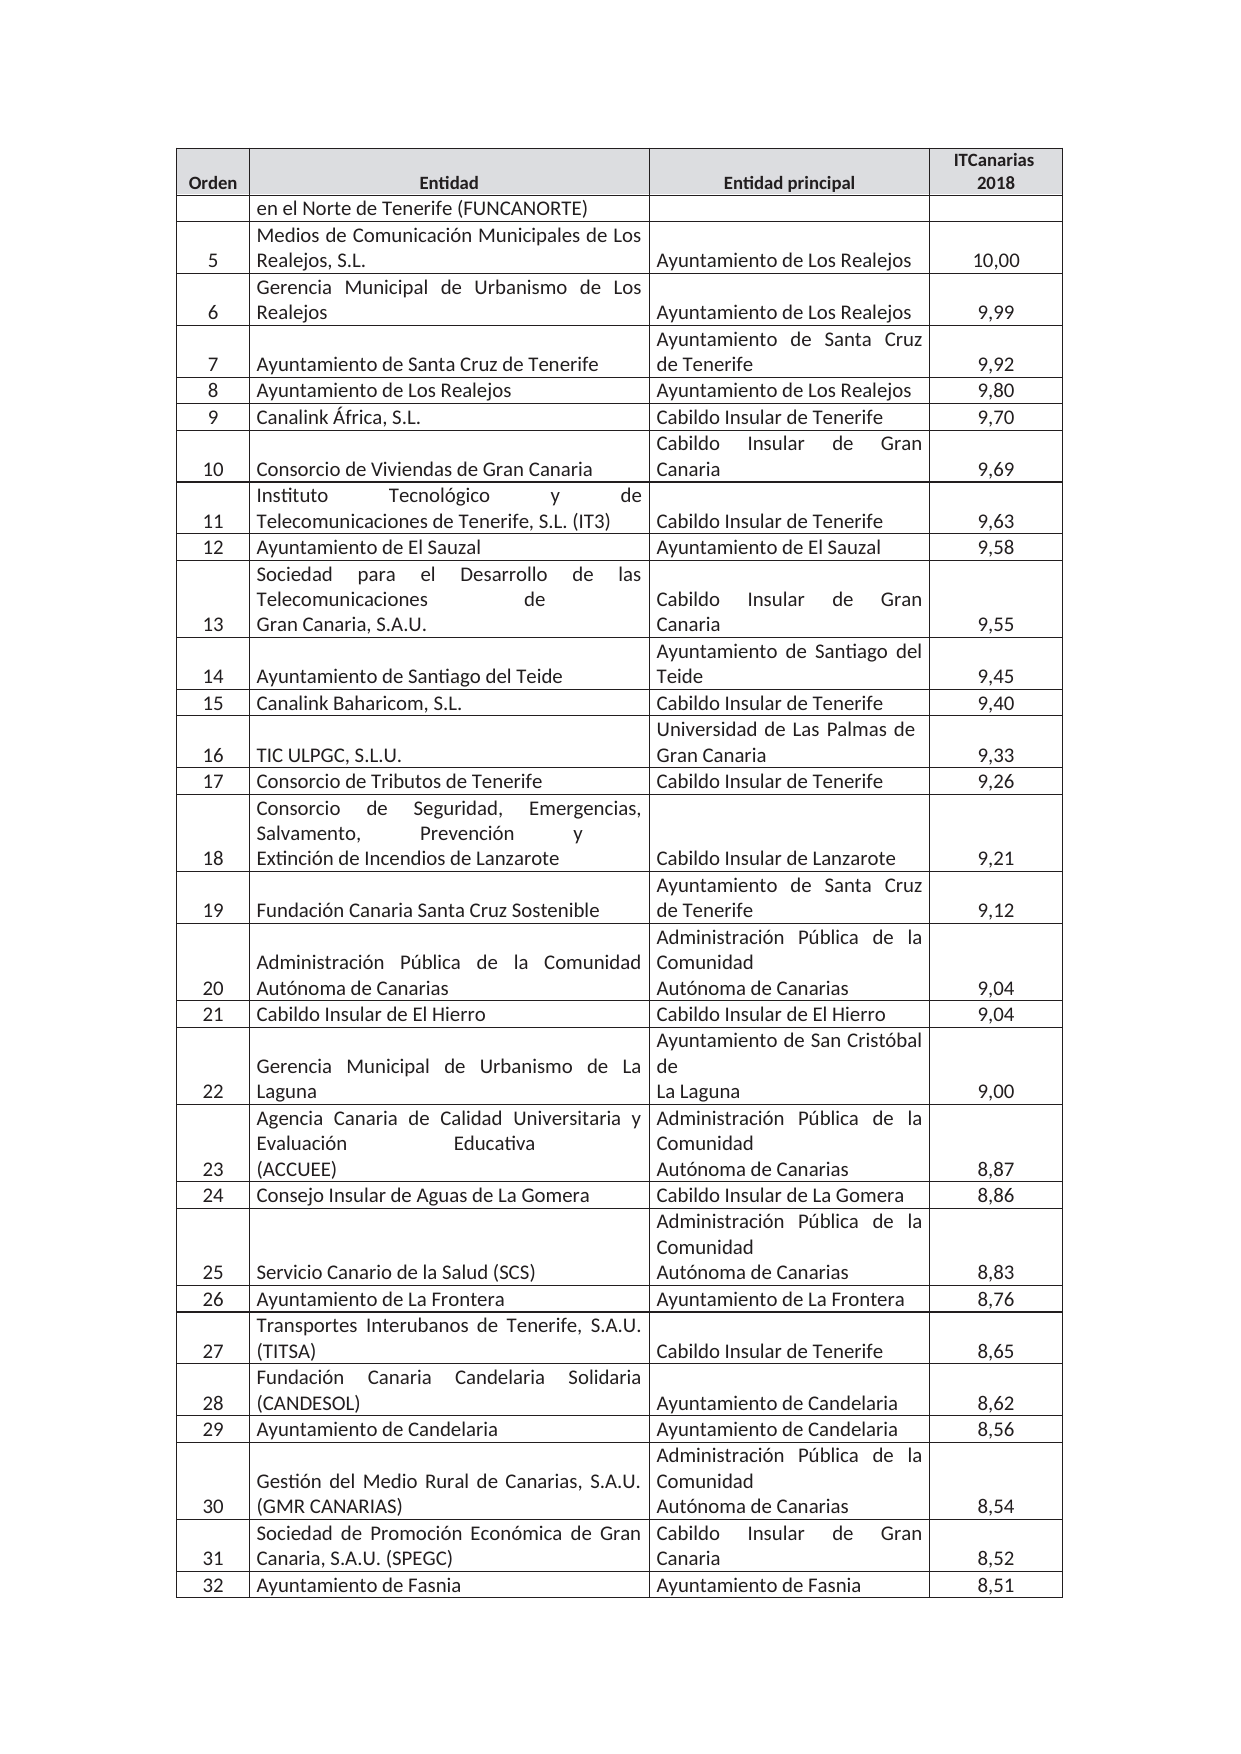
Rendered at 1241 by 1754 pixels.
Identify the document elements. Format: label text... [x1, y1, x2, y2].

table_cell 8,56 [930, 1416, 1062, 1442]
table_header Orden [177, 149, 249, 194]
table_cell Ayuntamiento de La Frontera [650, 1286, 929, 1311]
table_cell Ayuntamiento de Candelaria [250, 1416, 649, 1442]
table_cell 8,86 [930, 1182, 1062, 1208]
table_cell 9,40 [930, 690, 1062, 715]
table_cell [930, 196, 1062, 221]
table_cell Consorcio de Tributos de Tenerife [250, 768, 649, 794]
table_cell Administración Pública de la Comunidad Autónoma de Canarias [650, 1209, 929, 1285]
table_cell Ayuntamiento de Santiago del Teide [650, 638, 929, 689]
table_cell Cabildo Insular de Tenerife [650, 1313, 929, 1363]
table_cell Administración Pública de la Comunidad Autónoma de Canarias [250, 924, 649, 1000]
table_cell Cabildo Insular de El Hierro [250, 1001, 649, 1027]
table_cell 9,58 [930, 534, 1062, 560]
table_cell 9,45 [930, 638, 1062, 689]
table_cell 8,62 [930, 1364, 1062, 1415]
table_cell Consorcio de Seguridad, Emergencias, Salvamento, Prevención y Extinción de Incendios de Lanzarote [250, 795, 649, 871]
table_cell 9,04 [930, 1001, 1062, 1027]
table_cell 8,83 [930, 1209, 1062, 1285]
table_cell 8,51 [930, 1572, 1062, 1597]
table_cell Canalink África, S.L. [250, 404, 649, 429]
table_cell 9,12 [930, 872, 1062, 923]
table_cell Cabildo Insular de Gran Canaria [650, 431, 929, 481]
table_cell TIC ULPGC, S.L.U. [250, 716, 649, 767]
table_cell 16 [177, 716, 249, 767]
table_cell [650, 196, 929, 221]
table_cell Ayuntamiento de El Sauzal [650, 534, 929, 560]
table_cell Ayuntamiento de Los Realejos [650, 222, 929, 273]
table_cell Universidad de Las Palmas de Gran Canaria [650, 716, 929, 767]
table_cell en el Norte de Tenerife (FUNCANORTE) [250, 196, 649, 221]
table_cell 8,52 [930, 1520, 1062, 1571]
table_cell 7 [177, 326, 249, 377]
table_cell 9,69 [930, 431, 1062, 481]
table_cell Ayuntamiento de Los Realejos [250, 378, 649, 403]
table_cell Servicio Canario de la Salud (SCS) [250, 1209, 649, 1285]
table_cell [177, 196, 249, 221]
table_cell 17 [177, 768, 249, 794]
table_cell 23 [177, 1105, 249, 1181]
table_cell 28 [177, 1364, 249, 1415]
table_cell Sociedad de Promoción Económica de Gran Canaria, S.A.U. (SPEGC) [250, 1520, 649, 1571]
table_cell Ayuntamiento de San Cristóbal de La Laguna [650, 1028, 929, 1104]
table_cell Agencia Canaria de Calidad Universitaria y Evaluación Educativa (ACCUEE) [250, 1105, 649, 1181]
table_cell 31 [177, 1520, 249, 1571]
table_cell Ayuntamiento de La Frontera [250, 1286, 649, 1311]
table_cell Ayuntamiento de Los Realejos [650, 378, 929, 403]
table_cell 9,21 [930, 795, 1062, 871]
table_cell Instituto Tecnológico y de Telecomunicaciones de Tenerife, S.L. (IT3) [250, 483, 649, 533]
table_cell Cabildo Insular de La Gomera [650, 1182, 929, 1208]
table_cell 11 [177, 483, 249, 533]
table_cell Sociedad para el Desarrollo de las Telecomunicaciones de Gran Canaria, S.A.U. [250, 561, 649, 637]
table_cell 8,87 [930, 1105, 1062, 1181]
table_cell 18 [177, 795, 249, 871]
table_cell 9,00 [930, 1028, 1062, 1104]
table_cell 13 [177, 561, 249, 637]
table_cell 15 [177, 690, 249, 715]
table_cell 9,99 [930, 274, 1062, 325]
table_header Entidad [250, 149, 649, 194]
table_cell 9,26 [930, 768, 1062, 794]
table_cell 8,54 [930, 1443, 1062, 1519]
table_cell 27 [177, 1313, 249, 1363]
table_cell 9,55 [930, 561, 1062, 637]
table_cell 10 [177, 431, 249, 481]
table_cell 20 [177, 924, 249, 1000]
table_cell 8,65 [930, 1313, 1062, 1363]
table_cell Transportes Interubanos de Tenerife, S.A.U. (TITSA) [250, 1313, 649, 1363]
table_cell Ayuntamiento de Candelaria [650, 1364, 929, 1415]
table_cell 5 [177, 222, 249, 273]
table_cell 30 [177, 1443, 249, 1519]
table_cell Cabildo Insular de El Hierro [650, 1001, 929, 1027]
table_cell 14 [177, 638, 249, 689]
table_cell 22 [177, 1028, 249, 1104]
table_cell Canalink Baharicom, S.L. [250, 690, 649, 715]
table_cell Administración Pública de la Comunidad Autónoma de Canarias [650, 924, 929, 1000]
table_cell 9,33 [930, 716, 1062, 767]
table_cell 6 [177, 274, 249, 325]
table_cell 25 [177, 1209, 249, 1285]
table_cell Ayuntamiento de Fasnia [250, 1572, 649, 1597]
table_cell Ayuntamiento de El Sauzal [250, 534, 649, 560]
table_cell 29 [177, 1416, 249, 1442]
table_cell Administración Pública de la Comunidad Autónoma de Canarias [650, 1105, 929, 1181]
table_cell Ayuntamiento de Santa Cruz de Tenerife [650, 872, 929, 923]
table_cell 10,00 [930, 222, 1062, 273]
table_cell Ayuntamiento de Candelaria [650, 1416, 929, 1442]
table_cell Ayuntamiento de Fasnia [650, 1572, 929, 1597]
table_cell 26 [177, 1286, 249, 1311]
table_cell Gerencia Municipal de Urbanismo de La Laguna [250, 1028, 649, 1104]
table_cell 24 [177, 1182, 249, 1208]
table_cell Gestión del Medio Rural de Canarias, S.A.U. (GMR CANARIAS) [250, 1443, 649, 1519]
table_cell 9,04 [930, 924, 1062, 1000]
table_cell Ayuntamiento de Santa Cruz de Tenerife [650, 326, 929, 377]
table_cell Ayuntamiento de Santa Cruz de Tenerife [250, 326, 649, 377]
table_cell Fundación Canaria Candelaria Solidaria (CANDESOL) [250, 1364, 649, 1415]
table_cell Cabildo Insular de Lanzarote [650, 795, 929, 871]
table_cell 8 [177, 378, 249, 403]
table_cell Cabildo Insular de Gran Canaria [650, 561, 929, 637]
table_cell Consejo Insular de Aguas de La Gomera [250, 1182, 649, 1208]
table_cell 19 [177, 872, 249, 923]
table_cell 9 [177, 404, 249, 429]
table_cell 12 [177, 534, 249, 560]
table_cell 8,76 [930, 1286, 1062, 1311]
table_header ITCanarias 2018 [930, 149, 1062, 194]
table_cell Gerencia Municipal de Urbanismo de Los Realejos [250, 274, 649, 325]
table_cell Ayuntamiento de Los Realejos [650, 274, 929, 325]
table_header Entidad principal [650, 149, 929, 194]
table_cell Consorcio de Viviendas de Gran Canaria [250, 431, 649, 481]
table_cell Cabildo Insular de Tenerife [650, 768, 929, 794]
table_cell Fundación Canaria Santa Cruz Sostenible [250, 872, 649, 923]
table_cell Cabildo Insular de Tenerife [650, 690, 929, 715]
table_cell Cabildo Insular de Tenerife [650, 483, 929, 533]
table_cell Medios de Comunicación Municipales de Los Realejos, S.L. [250, 222, 649, 273]
table_cell Cabildo Insular de Tenerife [650, 404, 929, 429]
table_cell 9,92 [930, 326, 1062, 377]
table_cell Administración Pública de la Comunidad Autónoma de Canarias [650, 1443, 929, 1519]
table_cell Cabildo Insular de Gran Canaria [650, 1520, 929, 1571]
table_cell 32 [177, 1572, 249, 1597]
table_cell Ayuntamiento de Santiago del Teide [250, 638, 649, 689]
table_cell 9,70 [930, 404, 1062, 429]
table_cell 21 [177, 1001, 249, 1027]
table_cell 9,63 [930, 483, 1062, 533]
table_cell 9,80 [930, 378, 1062, 403]
